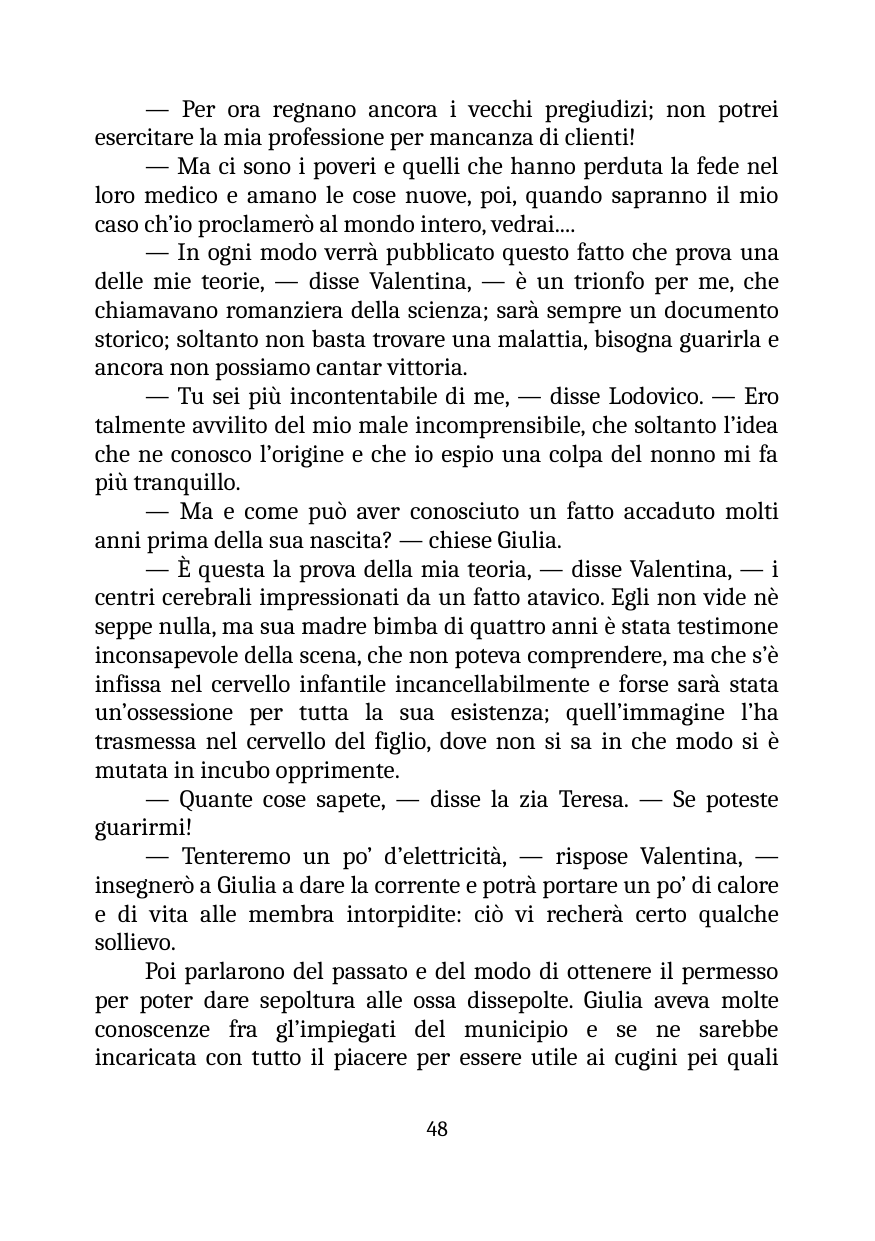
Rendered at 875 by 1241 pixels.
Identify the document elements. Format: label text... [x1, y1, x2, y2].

text — Ma ci sono i poveri e quelli che hanno perduta la fede nel loro medico e amano le cose nuove, poi, quando sapranno il mio caso ch’io proclamerò al mondo intero, vedrai.... [94, 152, 779, 238]
text — Tu sei più incontentabile di me, — disse Lodovico. — Ero talmente avvilito del mio male incomprensibile, che soltanto l’idea che ne conosco l’origine e che io espio una colpa del nonno mi fa più tranquillo. [94, 382, 779, 497]
text — In ogni modo verrà pubblicato questo fatto che prova una delle mie teorie, — disse Valentina, — è un trionfo per me, che chiamavano romanziera della scienza; sarà sempre un documento storico; soltanto non basta trovare una malattia, bisogna guarirla e ancora non possiamo cantar vittoria. [94, 238, 779, 382]
text — Quante cose sapete, — disse la zia Teresa. — Se poteste guarirmi! [94, 784, 779, 842]
text Poi parlarono del passato e del modo di ottenere il permesso per poter dare sepoltura alle ossa dissepolte. Giulia aveva molte conoscenze fra gl’impiegati del municipio e se ne sarebbe incaricata con tutto il piacere per essere utile ai cugini pei quali [94, 957, 779, 1072]
text — È questa la prova della mia teoria, — disse Valentina, — i centri cerebrali impressionati da un fatto atavico. Egli non vide nè seppe nulla, ma sua madre bimba di quattro anni è stata testimone inconsapevole della scena, che non poteva comprendere, ma che s’è infissa nel cervello infantile incancellabilmente e forse sarà stata un’ossessione per tutta la sua esistenza; quell’immagine l’ha trasmessa nel cervello del figlio, dove non si sa in che modo si è mutata in incubo opprimente. [94, 554, 779, 784]
text — Ma e come può aver conosciuto un fatto accaduto molti anni prima della sua nascita? — chiese Giulia. [94, 497, 779, 554]
text — Tenteremo un po’ d’elettricità, — rispose Valentina, — insegnerò a Giulia a dare la corrente e potrà portare un po’ di calore e di vita alle membra intorpidite: ciò vi recherà certo qualche sollievo. [94, 842, 779, 957]
text — Per ora regnano ancora i vecchi pregiudizi; non potrei esercitare la mia professione per mancanza di clienti! [94, 94, 779, 152]
